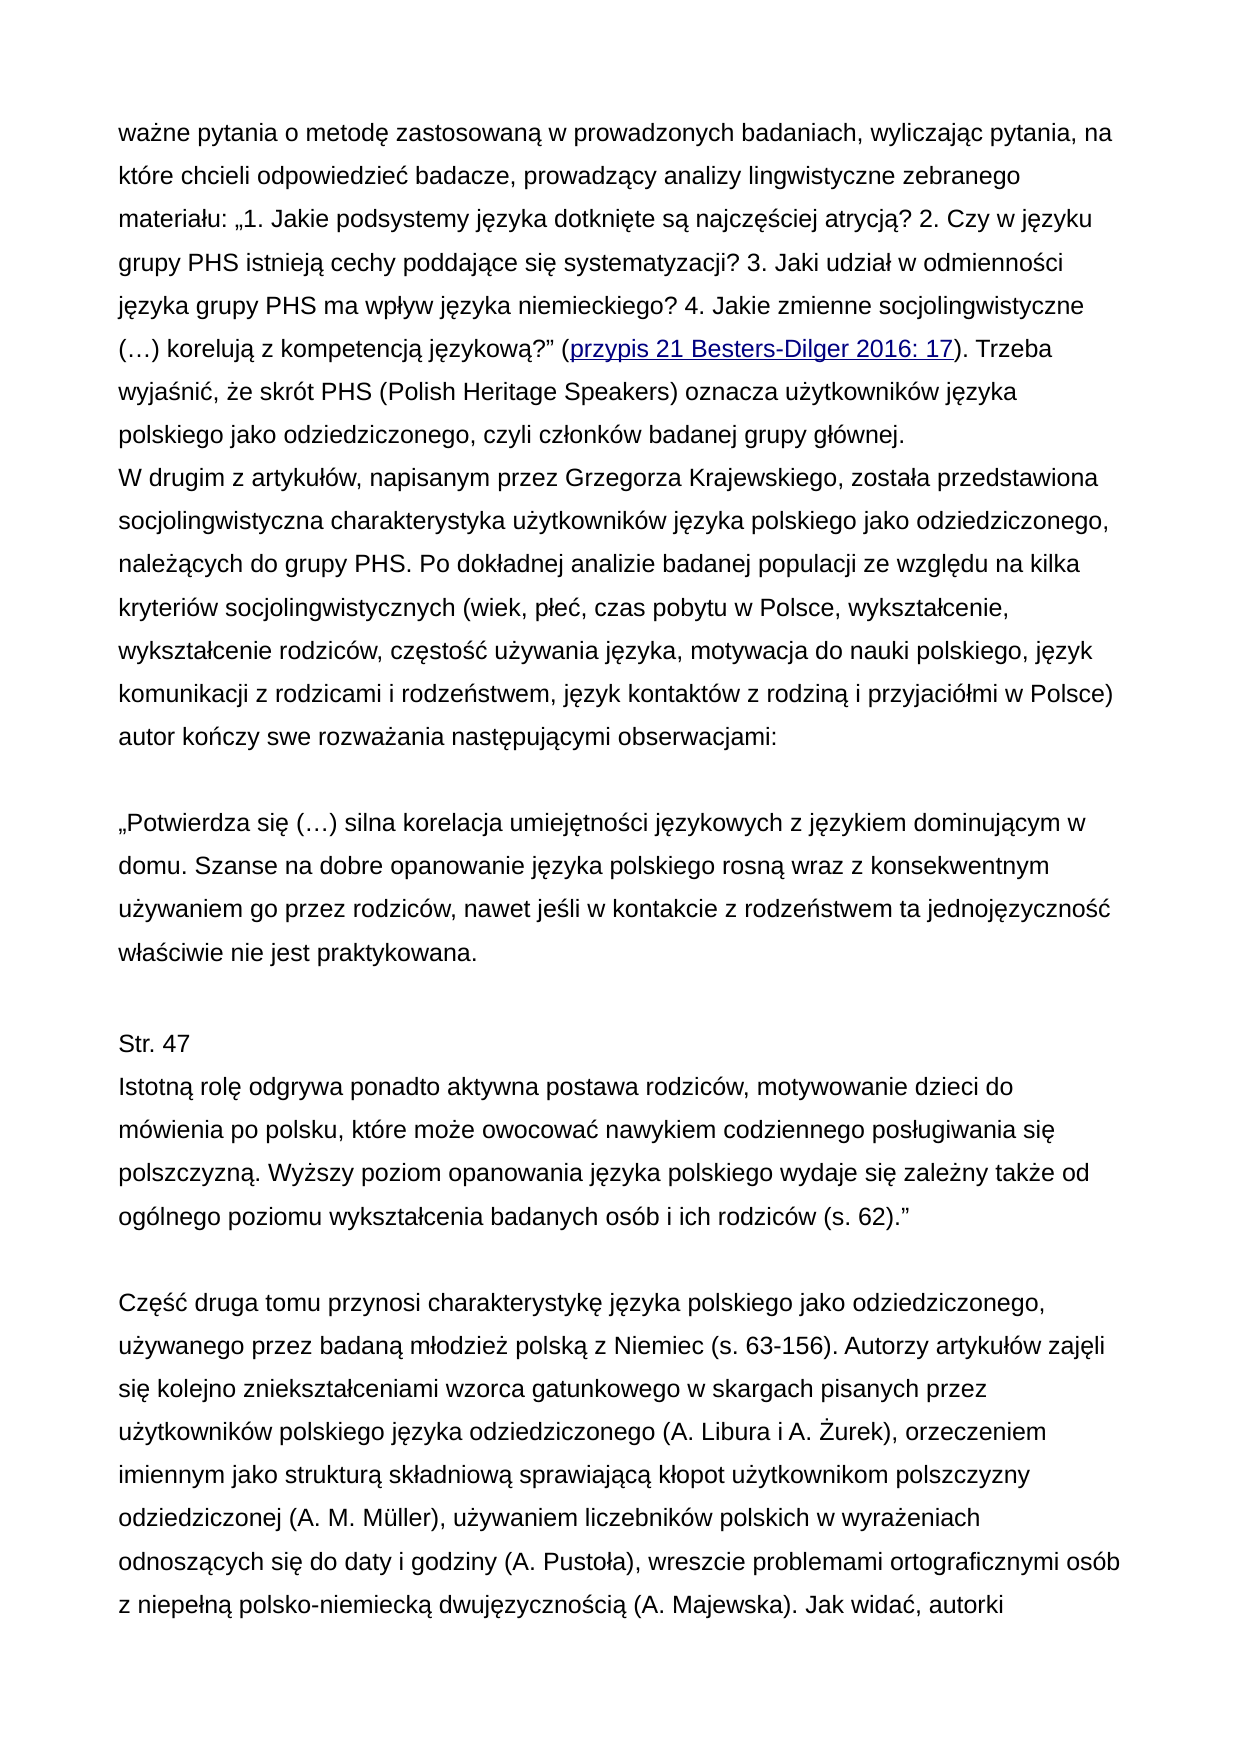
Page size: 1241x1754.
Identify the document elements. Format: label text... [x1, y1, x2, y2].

text ważne pytania o metodę zastosowaną w prowadzonych badaniach, wyliczając pytania, na które chcieli odpowiedzieć badacze, prowadzący analizy lingwistyczne zebranego materiału: „1. Jakie podsystemy języka dotknięte są najczęściej atrycją? 2. Czy w języku grupy PHS istnieją cechy poddające się systematyzacji? 3. Jaki udział w odmienności języka grupy PHS ma wpływ języka niemieckiego? 4. Jakie zmienne socjolingwistyczne (…) korelują z kompetencją językową?” (przypis 21 Besters-Dilger 2016: 17). Trzeba wyjaśnić, że skrót PHS (Polish Heritage Speakers) oznacza użytkowników języka polskiego jako odziedziczonego, czyli członków badanej grupy głównej. [118, 118, 1122, 449]
text Istotną rolę odgrywa ponadto aktywna postawa rodziców, motywowanie dzieci do mówienia po polsku, które może owocować nawykiem codziennego posługiwania się polszczyzną. Wyższy poziom opanowania języka polskiego wydaje się zależny także od ogólnego poziomu wykształcenia badanych osób i ich rodziców (s. 62).” [118, 1072, 1122, 1230]
text Str. 47 [118, 1029, 1122, 1058]
text W drugim z artykułów, napisanym przez Grzegorza Krajewskiego, została przedstawiona socjolingwistyczna charakterystyka użytkowników języka polskiego jako odziedziczonego, należących do grupy PHS. Po dokładnej analizie badanej populacji ze względu na kilka kryteriów socjolingwistycznych (wiek, płeć, czas pobytu w Polsce, wykształcenie, wykształcenie rodziców, częstość używania języka, motywacja do nauki polskiego, język komunikacji z rodzicami i rodzeństwem, język kontaktów z rodziną i przyjaciółmi w Polsce) autor kończy swe rozważania następującymi obserwacjami: [118, 463, 1122, 751]
text „Potwierdza się (…) silna korelacja umiejętności językowych z językiem dominującym w domu. Szanse na dobre opanowanie języka polskiego rosną wraz z konsekwentnym używaniem go przez rodziców, nawet jeśli w kontakcie z rodzeństwem ta jednojęzyczność właściwie nie jest praktykowana. [118, 808, 1122, 966]
text Część druga tomu przynosi charakterystykę języka polskiego jako odziedziczonego, używanego przez badaną młodzież polską z Niemiec (s. 63-156). Autorzy artykułów zajęli się kolejno zniekształceniami wzorca gatunkowego w skargach pisanych przez użytkowników polskiego języka odziedziczonego (A. Libura i A. Żurek), orzeczeniem imiennym jako strukturą składniową sprawiającą kłopot użytkownikom polszczyzny odziedziczonej (A. M. Müller), używaniem liczebników polskich w wyrażeniach odnoszących się do daty i godziny (A. Pustoła), wreszcie problemami ortograficznymi osób z niepełną polsko-niemiecką dwujęzycznością (A. Majewska). Jak widać, autorki [118, 1288, 1122, 1618]
